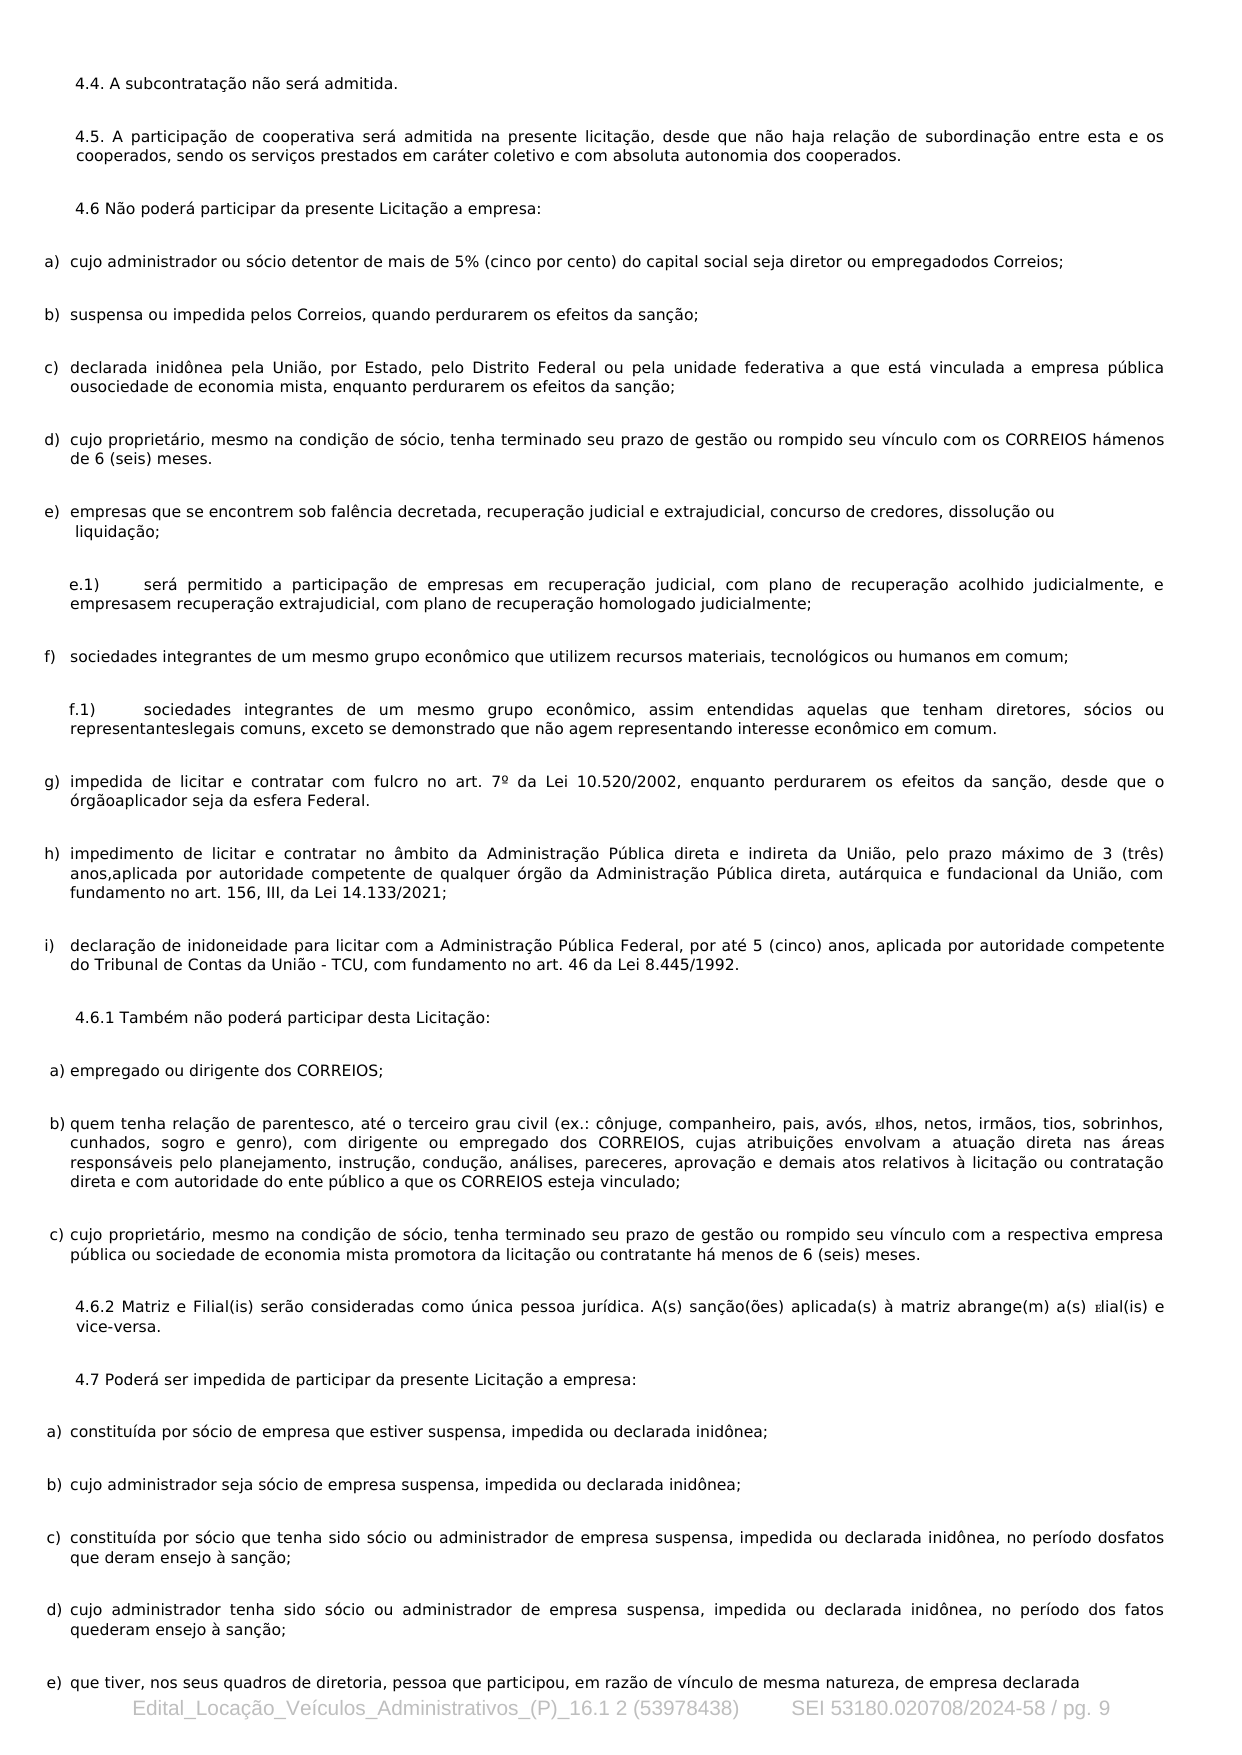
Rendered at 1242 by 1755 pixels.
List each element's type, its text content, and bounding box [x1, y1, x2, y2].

list cujo proprietário, mesmo na condição de sócio, tenha terminado seu prazo de gestão ou rompido seu vínculo com a respectiva empresa pública ou sociedade de economia mista promotora da licitação ou contratante há menos de 6 (seis) meses. [49, 1226, 1166, 1264]
list será permitido a participação de empresas em recuperação judicial, com plano de recuperação acolhido judicialmente, e empresasem recuperação extrajudicial, com plano de recuperação homologado judicialmente; [69, 575, 1166, 613]
list cujo proprietário, mesmo na condição de sócio, tenha terminado seu prazo de gestão ou rompido seu vínculo com os CORREIOS hámenos de 6 (seis) meses. [44, 431, 1166, 468]
text 4.6.1 Também não poderá participar desta Licitação: [75, 1009, 1166, 1027]
list suspensa ou impedida pelos Correios, quando perdurarem os efeitos da sanção; [44, 306, 1166, 324]
text 4.5. A participação de cooperativa será admitida na presente licitação, desde que não haja relação de subordinação entre esta e os cooperados, sendo os serviços prestados em caráter coletivo e com absoluta autonomia dos cooperados. [75, 128, 1166, 166]
list empresas que se encontrem sob falência decretada, recuperação judicial e extrajudicial, concurso de credores, dissolução ou [44, 503, 1166, 521]
text 4.4. A subcontratação não será admitida. [75, 75, 1166, 93]
list impedida de licitar e contratar com fulcro no art. 7º da Lei 10.520/2002, enquanto perdurarem os efeitos da sanção, desde que o órgãoaplicador seja da esfera Federal. [44, 773, 1166, 811]
list cujo administrador seja sócio de empresa suspensa, impedida ou declarada inidônea; [46, 1476, 1166, 1494]
text 4.6 Não poderá participar da presente Licitação a empresa: [75, 200, 1166, 218]
list declaração de inidoneidade para licitar com a Administração Pública Federal, por até 5 (cinco) anos, aplicada por autoridade competente do Tribunal de Contas da União - TCU, com fundamento no art. 46 da Lei 8.445/1992. [44, 937, 1166, 974]
list quem tenha relação de parentesco, até o terceiro grau civil (ex.: cônjuge, companheiro, pais, avós, lhos, netos, irmãos, tios, sobrinhos, cunhados, sogro e genro), com dirigente ou empregado dos CORREIOS, cujas atribuições envolvam a atuação direta nas áreas responsáveis pelo planejamento, instrução, condução, análises, pareceres, aprovação e demais atos relativos à licitação ou contratação direta e com autoridade do ente público a que os CORREIOS esteja vinculado; [49, 1115, 1166, 1191]
text 4.6.2 Matriz e Filial(is) serão consideradas como única pessoa jurídica. A(s) sanção(ões) aplicada(s) à matriz abrange(m) a(s) lial(is) e vice-versa. [75, 1298, 1166, 1336]
list impedimento de licitar e contratar no âmbito da Administração Pública direta e indireta da União, pelo prazo máximo de 3 (três) anos,aplicada por autoridade competente de qualquer órgão da Administração Pública direta, autárquica e fundacional da União, com fundamento no art. 156, III, da Lei 14.133/2021; [44, 845, 1166, 902]
text 4.7 Poderá ser impedida de participar da presente Licitação a empresa: [75, 1371, 1166, 1389]
text liquidação; [75, 523, 1166, 541]
list sociedades integrantes de um mesmo grupo econômico que utilizem recursos materiais, tecnológicos ou humanos em comum; [44, 648, 1166, 666]
list cujo administrador ou sócio detentor de mais de 5% (cinco por cento) do capital social seja diretor ou empregadodos Correios; [44, 253, 1166, 271]
list constituída por sócio de empresa que estiver suspensa, impedida ou declarada inidônea; [46, 1423, 1166, 1442]
list empregado ou dirigente dos CORREIOS; [49, 1062, 1166, 1080]
list constituída por sócio que tenha sido sócio ou administrador de empresa suspensa, impedida ou declarada inidônea, no período dosfatos que deram ensejo à sanção; [46, 1529, 1166, 1567]
list declarada inidônea pela União, por Estado, pelo Distrito Federal ou pela unidade federativa a que está vinculada a empresa pública ousociedade de economia mista, enquanto perdurarem os efeitos da sanção; [44, 358, 1166, 396]
list que tiver, nos seus quadros de diretoria, pessoa que participou, em razão de vínculo de mesma natureza, de empresa declarada [46, 1674, 1166, 1692]
list cujo administrador tenha sido sócio ou administrador de empresa suspensa, impedida ou declarada inidônea, no período dos fatos quederam ensejo à sanção; [46, 1601, 1166, 1639]
list sociedades integrantes de um mesmo grupo econômico, assim entendidas aquelas que tenham diretores, sócios ou representanteslegais comuns, exceto se demonstrado que não agem representando interesse econômico em comum. [69, 701, 1166, 738]
